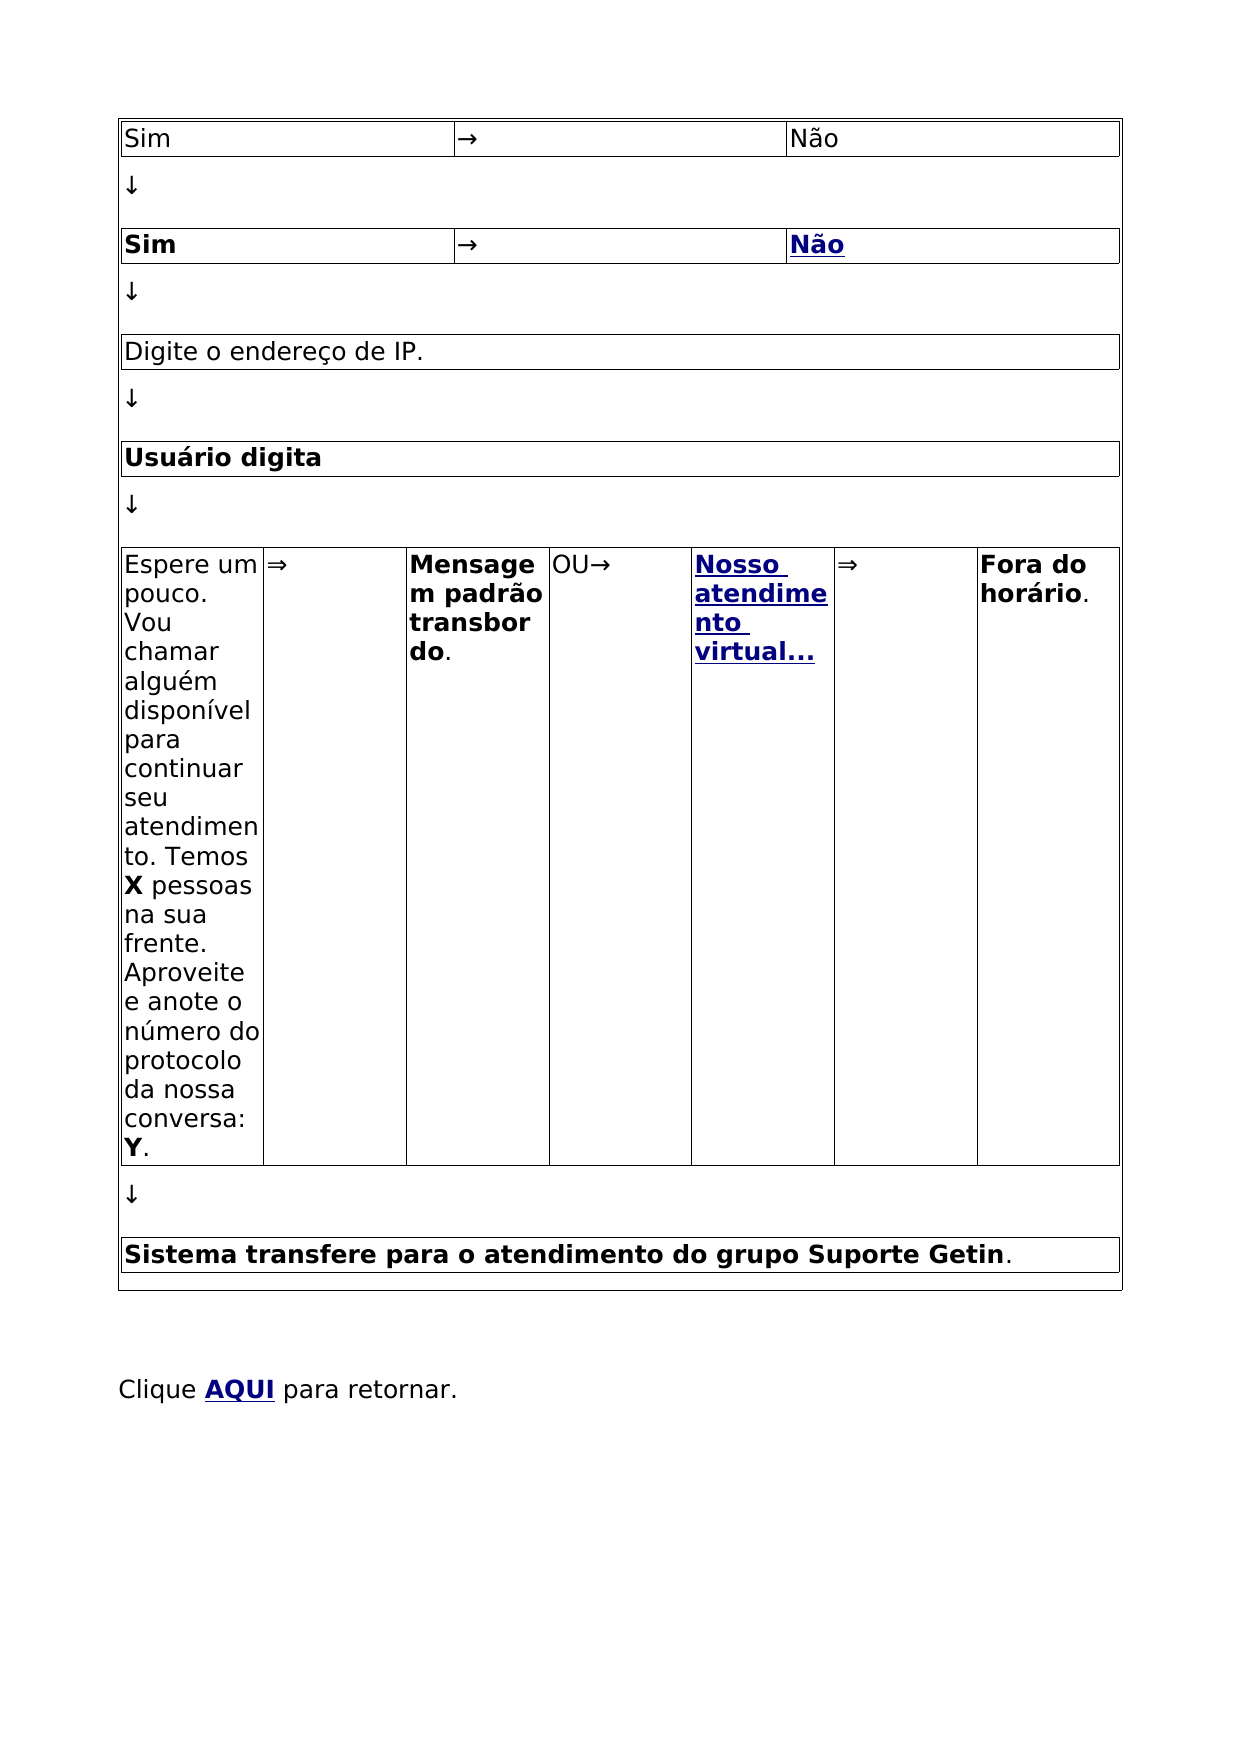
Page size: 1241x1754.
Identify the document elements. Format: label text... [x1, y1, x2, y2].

table_header → [455, 229, 786, 263]
table_header ⇒ [264, 548, 406, 1165]
table_header → [455, 122, 786, 156]
table_header ↓ ↓ ↓ ↓ ↓ [119, 119, 1122, 1290]
table_header ⇒ [835, 548, 977, 1165]
table_header Sim [122, 122, 454, 156]
table_header Mensagem padrão transbordo. [407, 548, 549, 1165]
table_header Nosso atendimento virtual... [692, 548, 834, 1165]
table_header Fora do horário. [978, 548, 1119, 1165]
table_header Não [787, 122, 1119, 156]
table_header Sim [122, 229, 454, 263]
table_header Não [787, 229, 1119, 263]
table_header Digite o endereço de IP. [122, 335, 1119, 369]
text Clique AQUI para retornar. [118, 1375, 1122, 1434]
table_header Usuário digita [122, 442, 1119, 476]
table_header OU→ [550, 548, 691, 1165]
table_header Espere um pouco. Vou chamar alguém disponível para continuar seu atendimento. Temos X pessoas na sua frente. Aproveite e anote o número do protocolo da nossa conversa: Y. [122, 548, 263, 1165]
table_header Sistema transfere para o atendimento do grupo Suporte Getin. [122, 1238, 1119, 1272]
